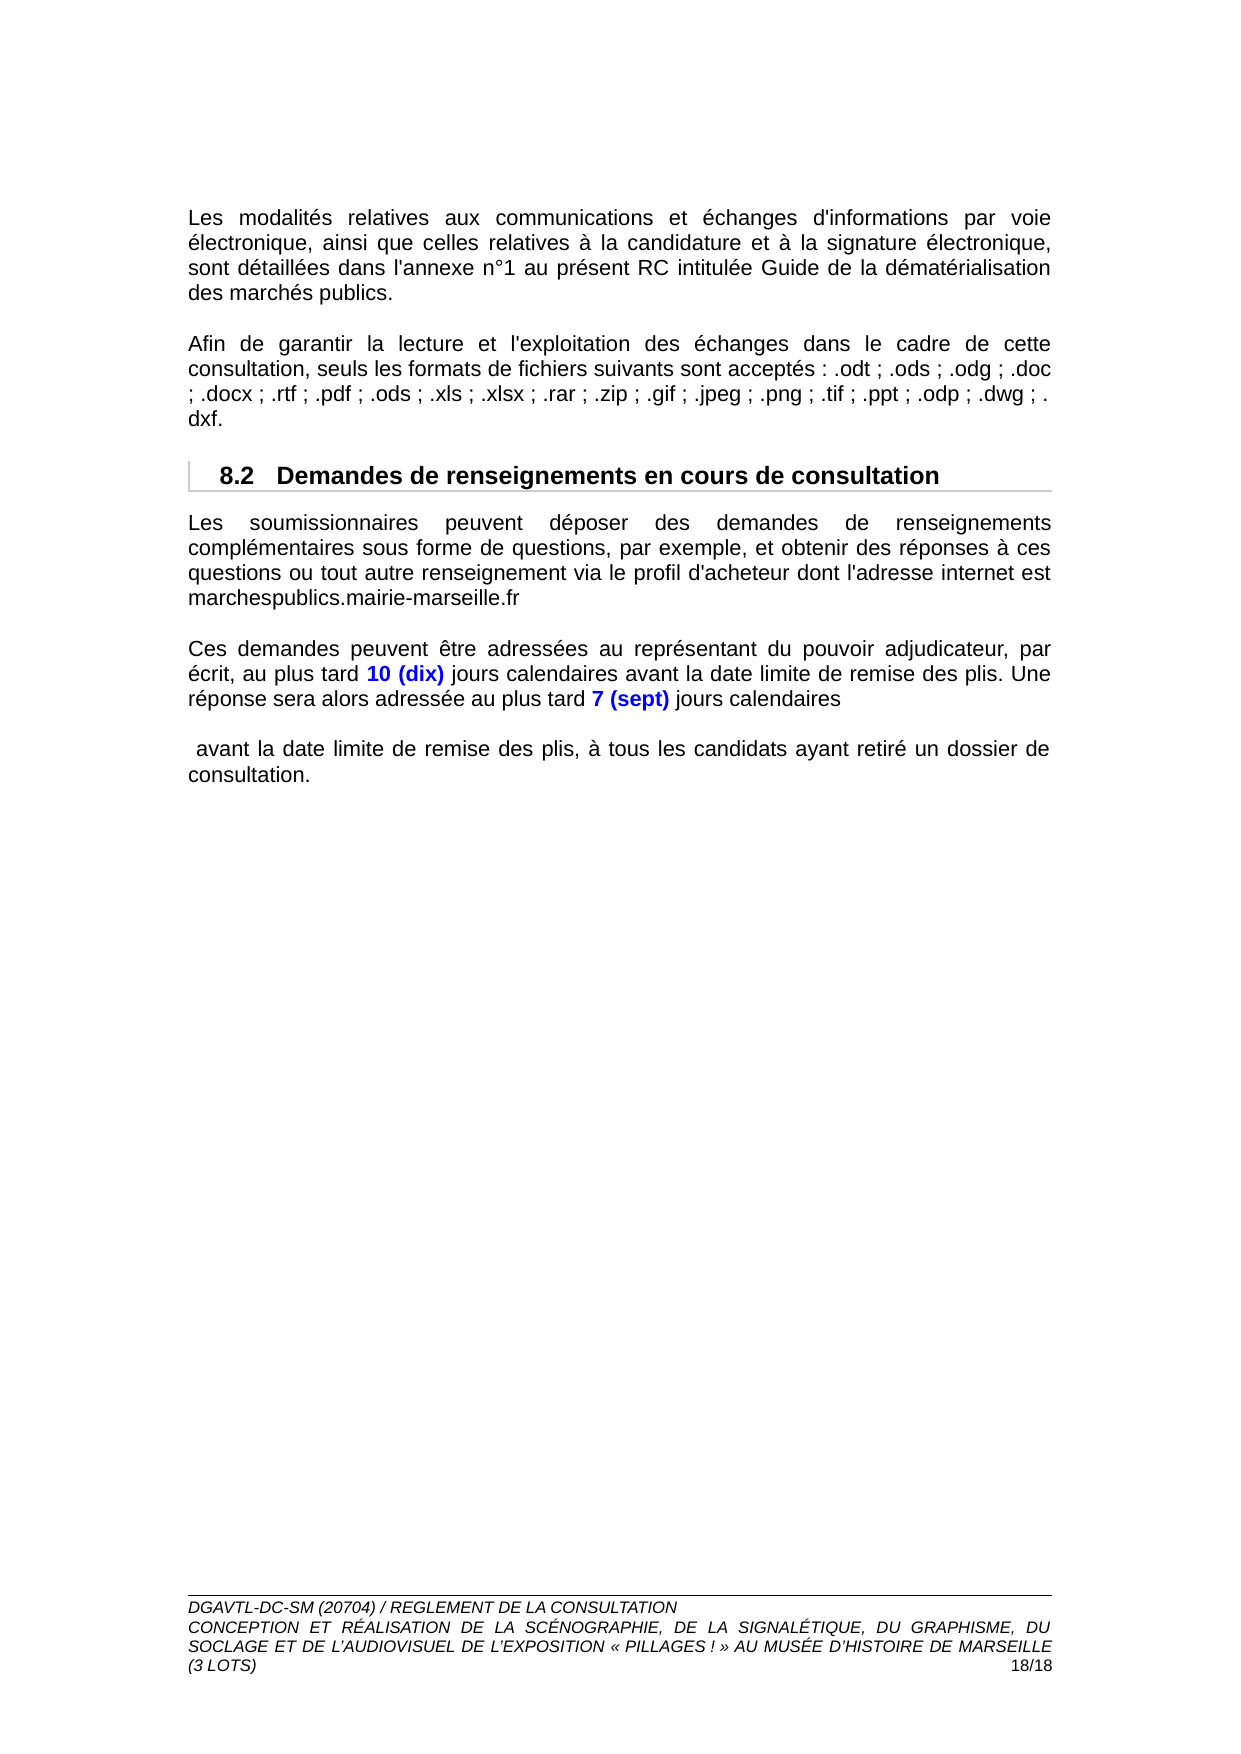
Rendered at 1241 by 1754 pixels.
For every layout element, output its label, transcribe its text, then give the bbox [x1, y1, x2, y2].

subtitle Demandes de renseignements en cours de consultation [190, 461, 1052, 490]
text avant la date limite de remise des plis, à tous les candidats ayant retiré un dossier de consultation. [188, 736, 1052, 787]
text Les soumissionnaires peuvent déposer des demandes de renseignements complémentaires sous forme de questions, par exemple, et obtenir des réponses à ces questions ou tout autre renseignement via le profil d'acheteur dont l'adresse internet est marchespublics.mairie-marseille.fr [188, 509, 1052, 610]
text Afin de garantir la lecture et l'exploitation des échanges dans le cadre de cette consultation, seuls les formats de fichiers suivants sont acceptés : .odt ; .ods ; .odg ; .doc ; .docx ; .rtf ; .pdf ; .ods ; .xls ; .xlsx ; .rar ; .zip ; .gif ; .jpeg ; .png ; .tif ; .ppt ; .odp ; .dwg ; .dxf. [188, 331, 1052, 431]
text Ces demandes peuvent être adressées au représentant du pouvoir adjudicateur, par écrit, au plus tard 10 (dix) jours calendaires avant la date limite de remise des plis. Une réponse sera alors adressée au plus tard 7 (sept) jours calendaires [188, 636, 1052, 711]
text Les modalités relatives aux communications et échanges d'informations par voie électronique, ainsi que celles relatives à la candidature et à la signature électronique, sont détaillées dans l'annexe n°1 au présent RC intitulée Guide de la dématérialisation des marchés publics. [188, 204, 1052, 305]
